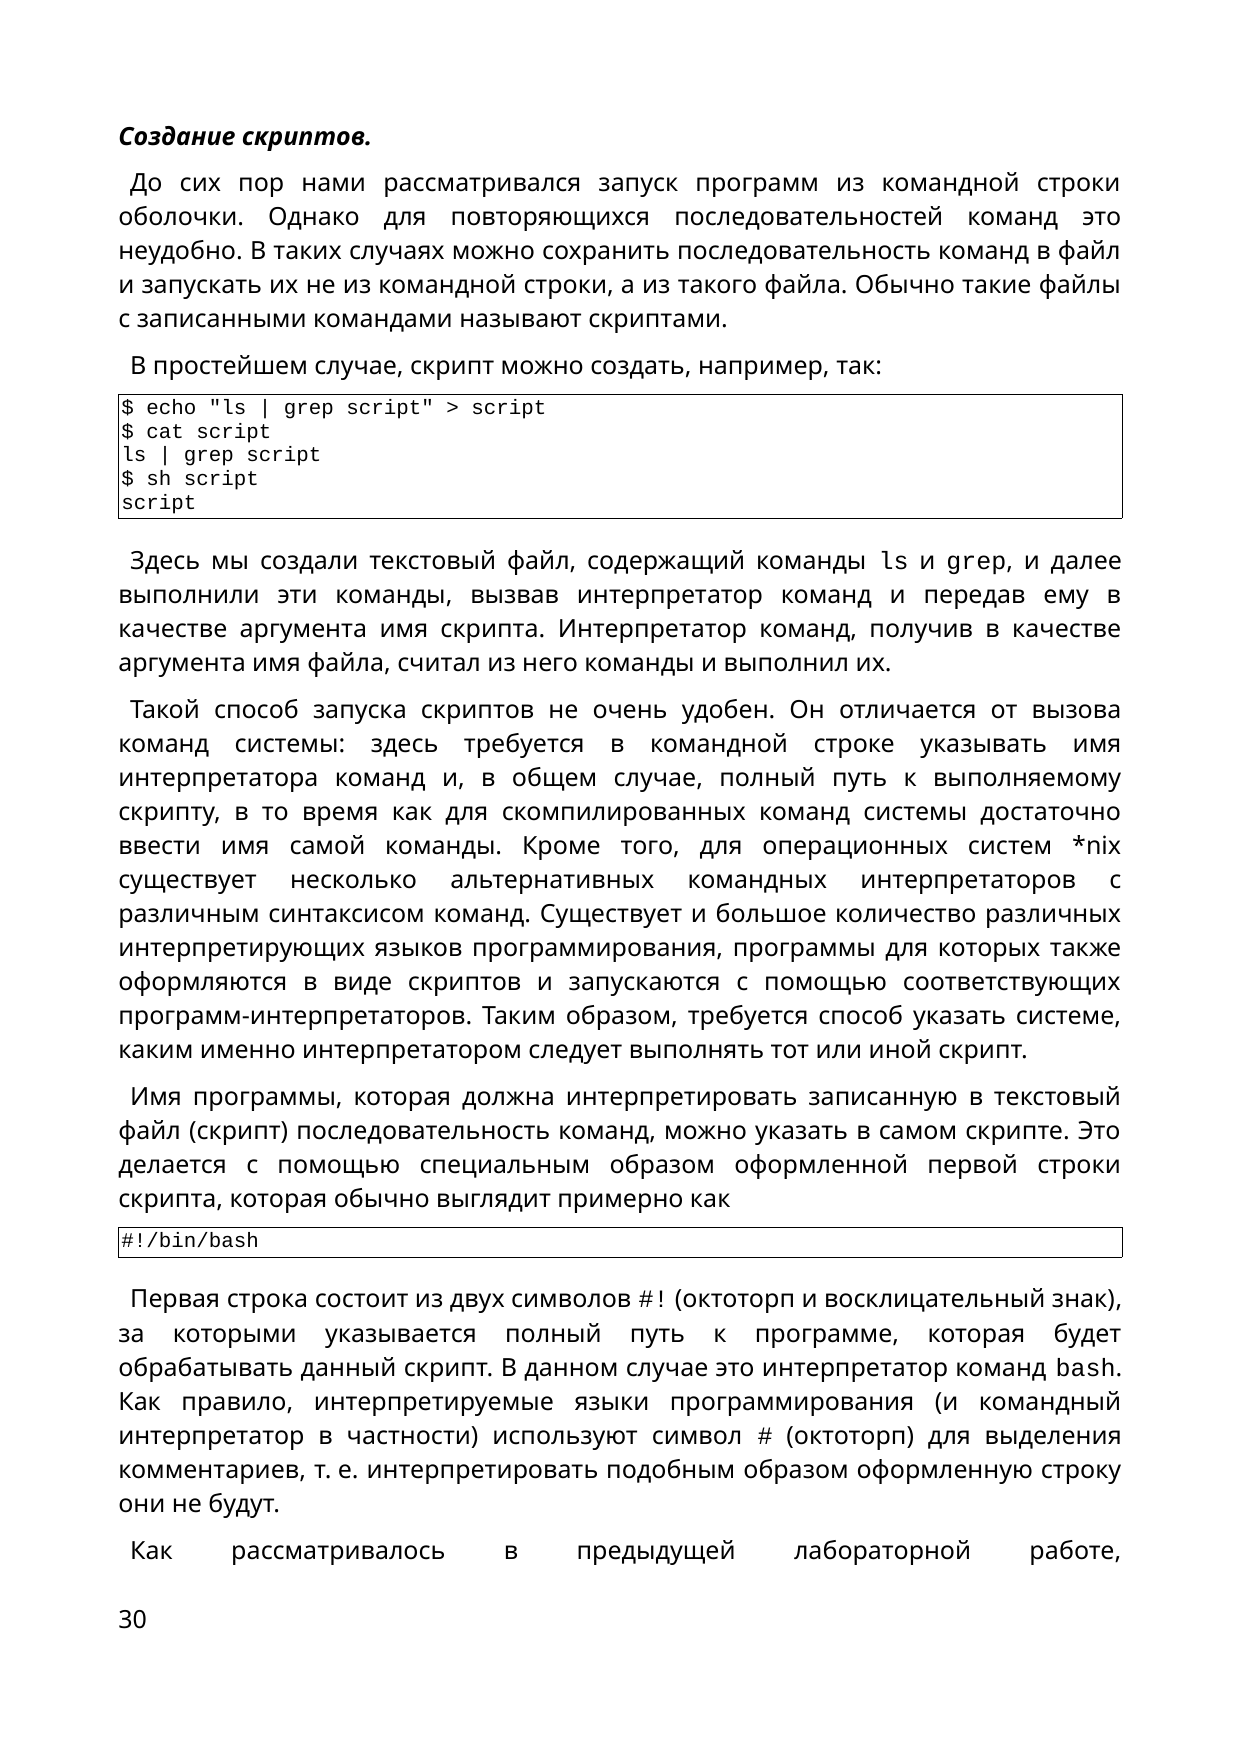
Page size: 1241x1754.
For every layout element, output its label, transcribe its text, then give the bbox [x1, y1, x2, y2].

text Такой способ запуска скриптов не очень удобен. Он отличается от вызова команд системы: здесь требуется в командной строке указывать имя интерпретатора команд и, в общем случае, полный путь к выполняемому скрипту, в то время как для скомпилированных команд системы достаточно ввести имя самой команды. Кроме того, для операционных систем *nix существует несколько альтернативных командных интерпретаторов с различным синтаксисом команд. Существует и большое количество различных интерпретирующих языков программирования, программы для которых также оформляются в виде скриптов и запускаются с помощью соответствующих программ-интерпретаторов. Таким образом, требуется способ указать системе, каким именно интерпретатором следует выполнять тот или иной скрипт. [118, 691, 1122, 1066]
text $ cat script [119, 418, 1122, 441]
text Здесь мы создали текстовый файл, содержащий команды ls и grep, и далее выполнили эти команды, вызвав интерпретатор команд и передав ему в качестве аргумента имя скрипта. Интерпретатор команд, получив в качестве аргумента имя файла, считал из него команды и выполнил их. [118, 542, 1122, 679]
text $ echo "ls | grep script" > script [119, 395, 1122, 418]
text До сих пор нами рассматривался запуск программ из командной строки оболочки. Однако для повторяющихся последовательностей команд это неудобно. В таких случаях можно сохранить последовательность команд в файл и запускать их не из командной строки, а из такого файла. Обычно такие файлы с записанными командами называют скриптами. [118, 165, 1122, 335]
text $ sh script [119, 465, 1122, 489]
text script [119, 489, 1122, 518]
text ls | grep script [119, 441, 1122, 465]
text В простейшем случае, скрипт можно создать, например, так: [118, 347, 1122, 382]
text Первая строка состоит из двух символов #! (октоторп и восклицательный знак), за которыми указывается полный путь к программе, которая будет обрабатывать данный скрипт. В данном случае это интерпретатор команд bash. Как правило, интерпретируемые языки программирования (и командный интерпретатор в частности) используют символ # (октоторп) для выделения комментариев, т. е. интерпретировать подобным образом оформленную строку они не будут. [118, 1281, 1122, 1520]
subtitle Создание скриптов. [118, 118, 1122, 152]
text Имя программы, которая должна интерпретировать записанную в текстовый файл (скрипт) последовательность команд, можно указать в самом скрипте. Это делается с помощью специальным образом оформленной первой строки скрипта, которая обычно выглядит примерно как [118, 1078, 1122, 1215]
text #!/bin/bash [119, 1228, 1122, 1257]
text Как рассматривалось в предыдущей лабораторной работе, [118, 1533, 1122, 1567]
